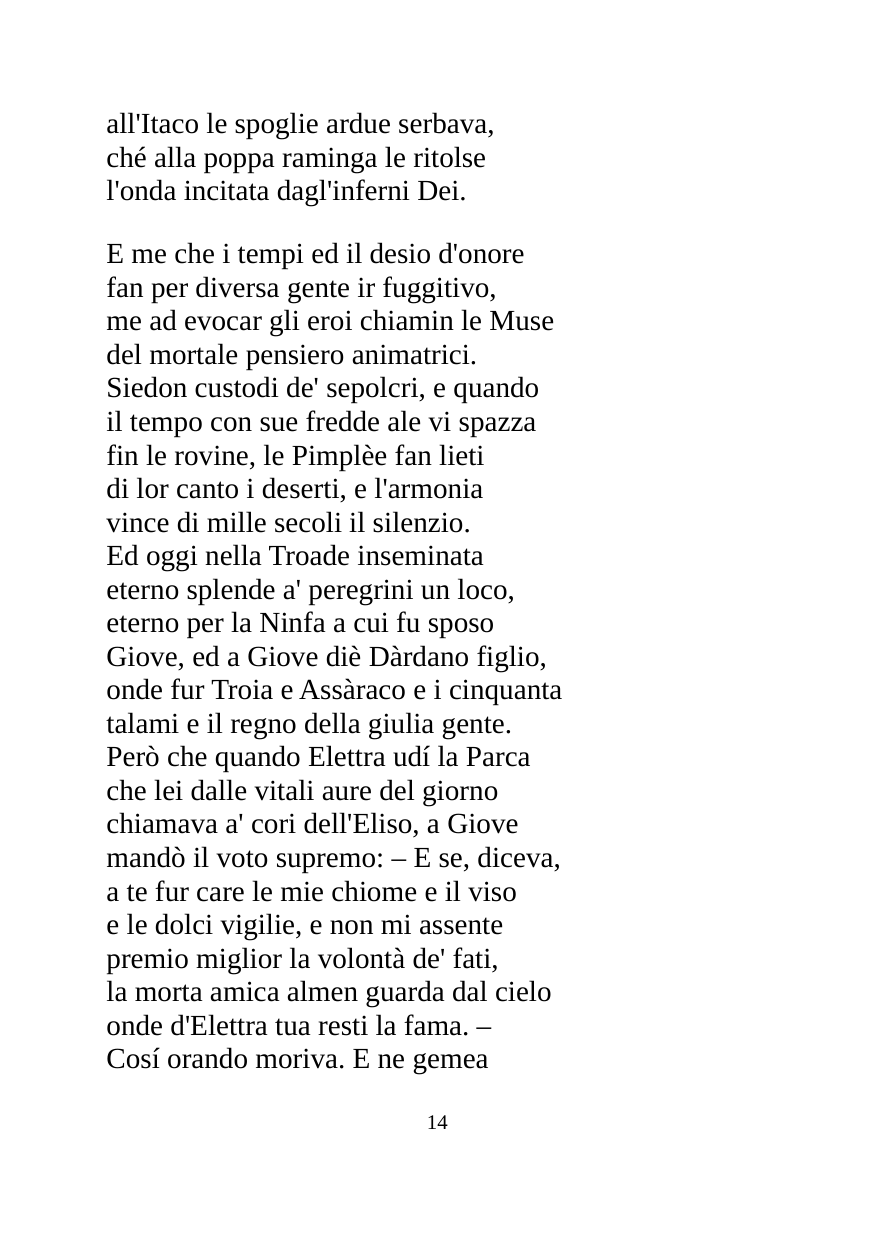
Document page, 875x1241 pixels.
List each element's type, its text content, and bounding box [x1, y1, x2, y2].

text Siedon custodi de' sepolcri, e quando [106, 371, 768, 404]
text il tempo con sue fredde ale vi spazza [106, 404, 768, 438]
text fin le rovine, le Pimplèe fan lieti [106, 438, 768, 471]
text talami e il regno della giulia gente. [106, 706, 768, 739]
text a te fur care le mie chiome e il viso [106, 874, 768, 907]
text la morta amica almen guarda dal cielo [106, 974, 768, 1008]
text di lor canto i deserti, e l'armonia [106, 471, 768, 505]
text vince di mille secoli il silenzio. [106, 505, 768, 538]
text Cosí orando moriva. E ne gemea [106, 1041, 768, 1075]
text mandò il voto supremo: – E se, diceva, [106, 840, 768, 874]
text me ad evocar gli eroi chiamin le Muse [106, 303, 768, 337]
text eterno per la Ninfa a cui fu sposo [106, 605, 768, 639]
text Però che quando Elettra udí la Parca [106, 739, 768, 773]
text ché alla poppa raminga le ritolse [106, 140, 768, 173]
text fan per diversa gente ir fuggitivo, [106, 270, 768, 303]
text all'Itaco le spoglie ardue serbava, [106, 106, 768, 140]
text Giove, ed a Giove diè Dàrdano figlio, [106, 639, 768, 672]
text eterno splende a' peregrini un loco, [106, 572, 768, 605]
text premio miglior la volontà de' fati, [106, 941, 768, 974]
text Ed oggi nella Troade inseminata [106, 538, 768, 572]
text che lei dalle vitali aure del giorno [106, 773, 768, 807]
text del mortale pensiero animatrici. [106, 337, 768, 371]
text onde d'Elettra tua resti la fama. – [106, 1008, 768, 1041]
text chiamava a' cori dell'Eliso, a Giove [106, 807, 768, 840]
text E me che i tempi ed il desio d'onore [106, 236, 768, 270]
text l'onda incitata dagl'inferni Dei. [106, 173, 768, 207]
text onde fur Troia e Assàraco e i cinquanta [106, 672, 768, 706]
text e le dolci vigilie, e non mi assente [106, 907, 768, 941]
